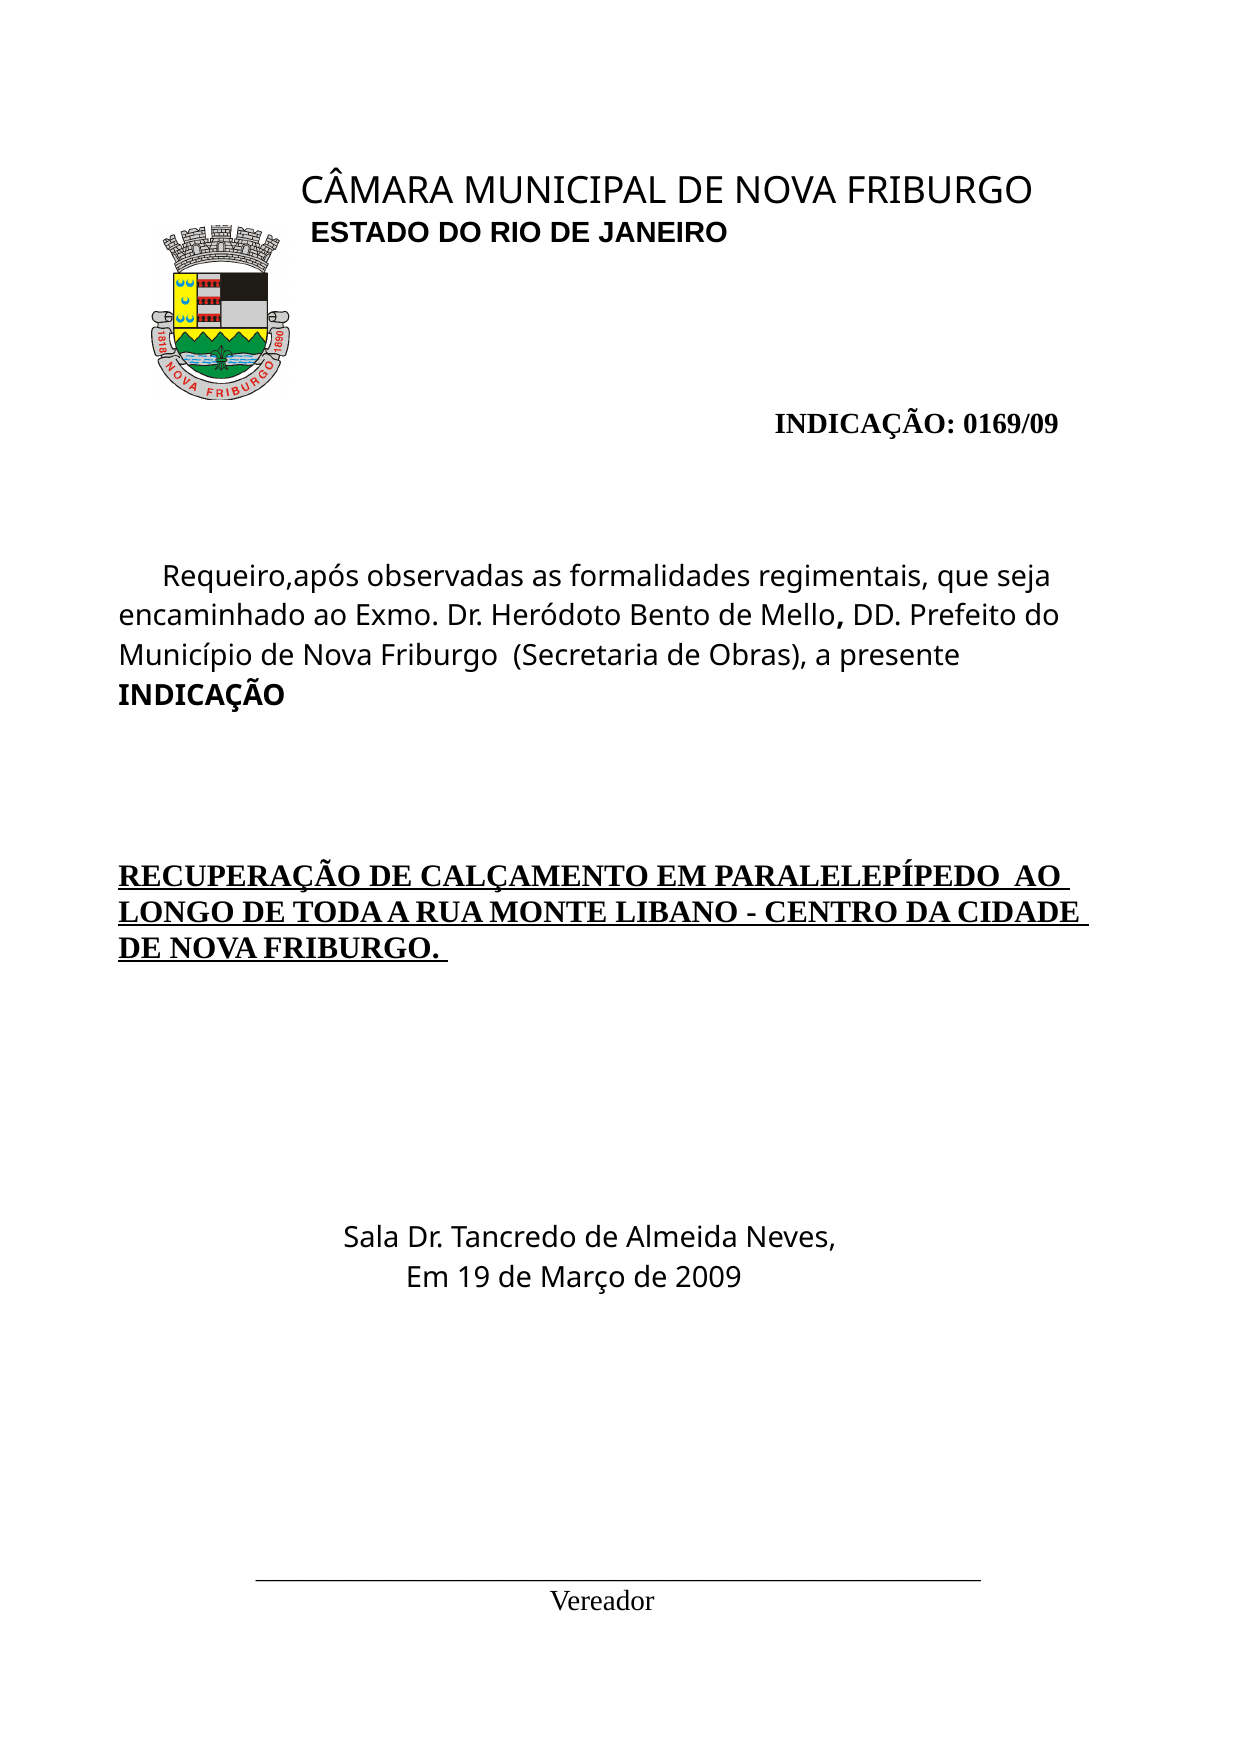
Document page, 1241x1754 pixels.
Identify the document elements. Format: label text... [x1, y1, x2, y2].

text INDICAÇÃO: 0169/09 [118, 406, 1122, 440]
text ESTADO DO RIO DE JANEIRO [121, 214, 1122, 400]
text Sala Dr. Tancredo de Almeida Neves, [118, 1217, 1122, 1256]
text Requeiro,após observadas as formalidades regimentais, que seja encaminhado ao Exmo. Dr. Heródoto Bento de Mello, DD. Prefeito do Município de Nova Friburgo (Secretaria de Obras), a presente INDICAÇÃO [118, 555, 1122, 713]
text Em 19 de Março de 2009 [118, 1256, 1122, 1296]
text Vereador [118, 1583, 1122, 1617]
text __________________________________________________________ [118, 1555, 1122, 1583]
text CÂMARA MUNICIPAL DE NOVA FRIBURGO [118, 163, 1122, 214]
text RECUPERAÇÃO DE CALÇAMENTO EM PARALELEPÍPEDO AO LONGO DE TODA A RUA MONTE LIBANO - CENTRO DA CIDADE DE NOVA FRIBURGO. [118, 857, 1122, 965]
